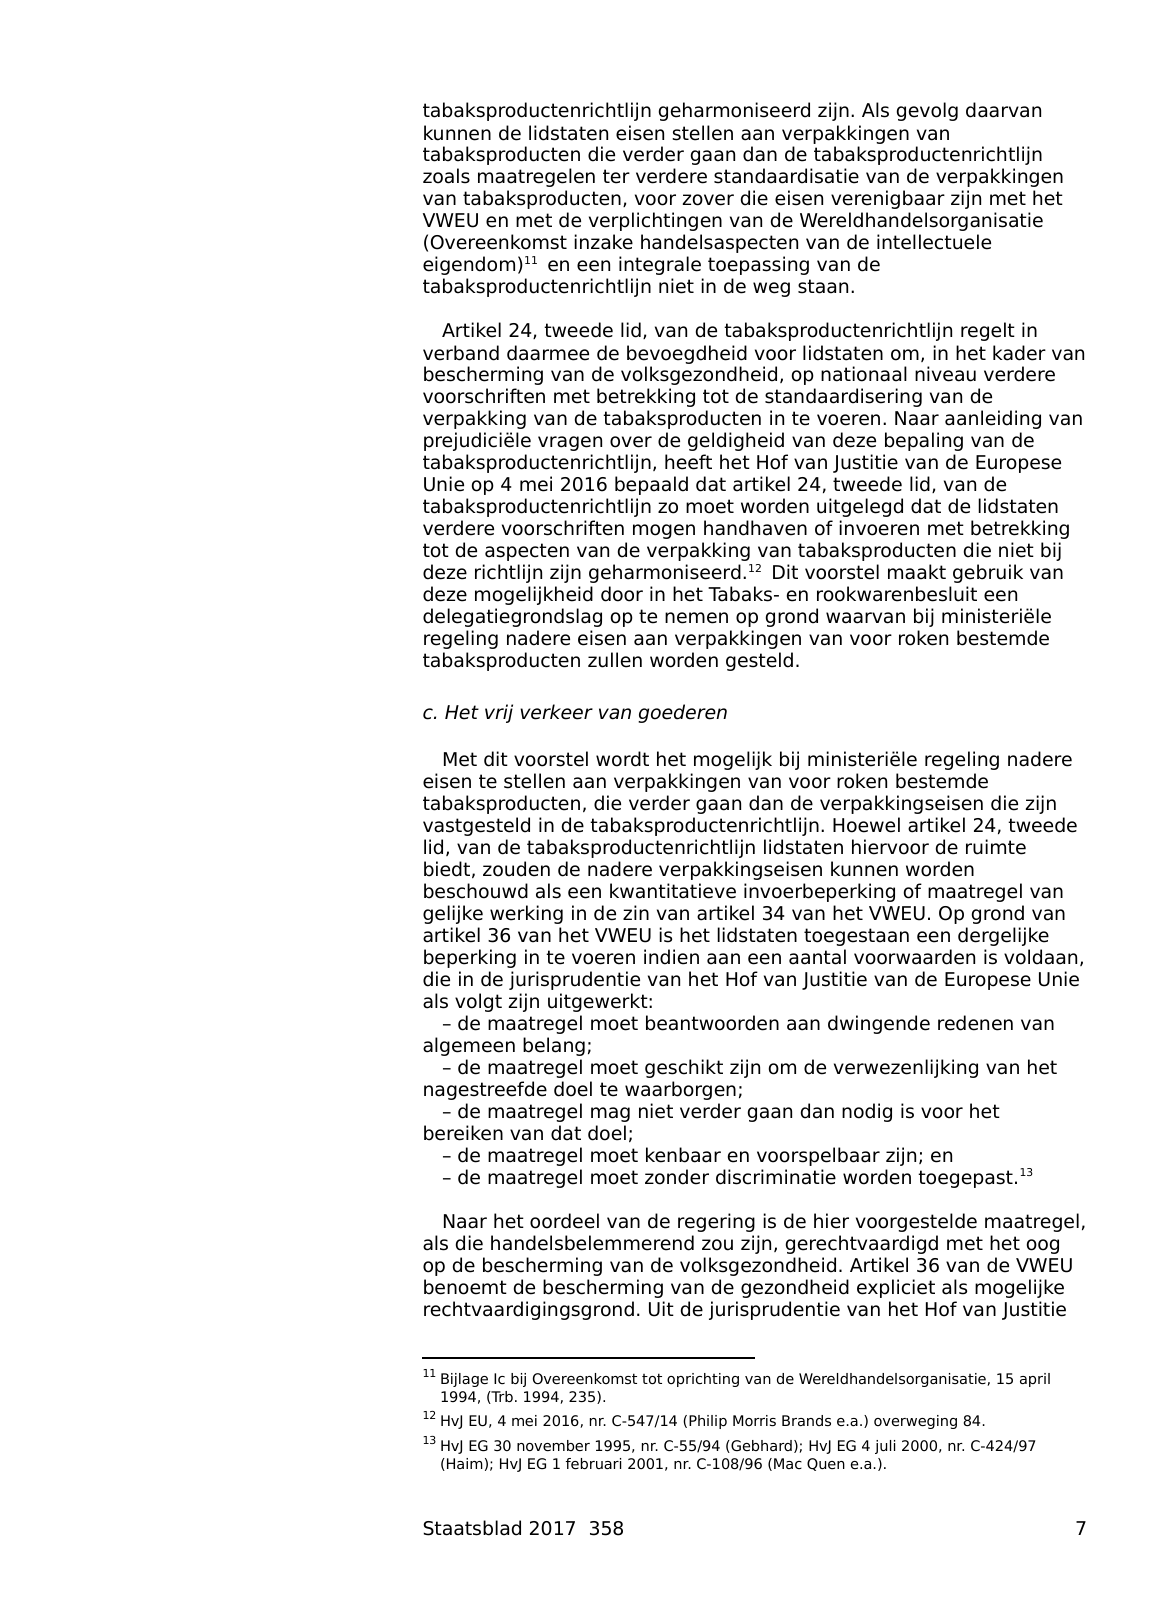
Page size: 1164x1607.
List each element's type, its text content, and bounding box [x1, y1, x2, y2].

text – de maatregel moet beantwoorden aan dwingende redenen van algemeen belang; [422, 1013, 1087, 1057]
text Bijlage Ic bij Overeenkomst tot oprichting van de Wereldhandelsorganisatie, 15 april 1994, (Trb. 1994, 235). [422, 1367, 1087, 1406]
text HvJ EU, 4 mei 2016, nr. C-547/14 (Philip Morris Brands e.a.) overweging 84. [422, 1409, 1087, 1431]
text Naar het oordeel van de regering is de hier voorgestelde maatregel, als die handelsbelemmerend zou zijn, gerechtvaardigd met het oog op de bescherming van de volksgezondheid. Artikel 36 van de VWEU benoemt de bescherming van de gezondheid expliciet als mogelijke rechtvaardigingsgrond. Uit de jurisprudentie van het Hof van Justitie [422, 1211, 1087, 1321]
text Met dit voorstel wordt het mogelijk bij ministeriële regeling nadere eisen te stellen aan verpakkingen van voor roken bestemde tabaksproducten, die verder gaan dan de verpakkingseisen die zijn vastgesteld in de tabaksproductenrichtlijn. Hoewel artikel 24, tweede lid, van de tabaksproductenrichtlijn lidstaten hiervoor de ruimte biedt, zouden de nadere verpakkingseisen kunnen worden beschouwd als een kwantitatieve invoerbeperking of maatregel van gelijke werking in de zin van artikel 34 van het VWEU. Op grond van artikel 36 van het VWEU is het lidstaten toegestaan een dergelijke beperking in te voeren indien aan een aantal voorwaarden is voldaan, die in de jurisprudentie van het Hof van Justitie van de Europese Unie als volgt zijn uitgewerkt: [422, 749, 1087, 1013]
text – de maatregel mag niet verder gaan dan nodig is voor het bereiken van dat doel; [422, 1101, 1087, 1145]
text – de maatregel moet kenbaar en voorspelbaar zijn; en [422, 1145, 1087, 1167]
text Artikel 24, tweede lid, van de tabaksproductenrichtlijn regelt in verband daarmee de bevoegdheid voor lidstaten om, in het kader van bescherming van de volksgezondheid, op nationaal niveau verdere voorschriften met betrekking tot de standaardisering van de verpakking van de tabaksproducten in te voeren. Naar aanleiding van prejudiciële vragen over de geldigheid van deze bepaling van de tabaksproductenrichtlijn, heeft het Hof van Justitie van de Europese Unie op 4 mei 2016 bepaald dat artikel 24, tweede lid, van de tabaksproductenrichtlijn zo moet worden uitgelegd dat de lidstaten verdere voorschriften mogen handhaven of invoeren met betrekking tot de aspecten van de verpakking van tabaksproducten die niet bij deze richtlijn zijn geharmoniseerd. Dit voorstel maakt gebruik van deze mogelijkheid door in het Tabaks- en rookwarenbesluit een delegatiegrondslag op te nemen op grond waarvan bij ministeriële regeling nadere eisen aan verpakkingen van voor roken bestemde tabaksproducten zullen worden gesteld. [422, 320, 1087, 672]
subtitle c. Het vrij verkeer van goederen [422, 702, 1087, 724]
text – de maatregel moet zonder discriminatie worden toegepast. [422, 1167, 1087, 1189]
text HvJ EG 30 november 1995, nr. C-55/94 (Gebhard); HvJ EG 4 juli 2000, nr. C-424/97 (Haim); HvJ EG 1 februari 2001, nr. C-108/96 (Mac Quen e.a.). [422, 1434, 1087, 1473]
text tabaksproductenrichtlijn geharmoniseerd zijn. Als gevolg daarvan kunnen de lidstaten eisen stellen aan verpakkingen van tabaksproducten die verder gaan dan de tabaksproductenrichtlijn zoals maatregelen ter verdere standaardisatie van de verpakkingen van tabaksproducten, voor zover die eisen verenigbaar zijn met het VWEU en met de verplichtingen van de Wereldhandelsorganisatie (Overeenkomst inzake handelsaspecten van de intellectuele eigendom) en een integrale toepassing van de tabaksproductenrichtlijn niet in de weg staan. [422, 100, 1087, 298]
text – de maatregel moet geschikt zijn om de verwezenlijking van het nagestreefde doel te waarborgen; [422, 1057, 1087, 1101]
